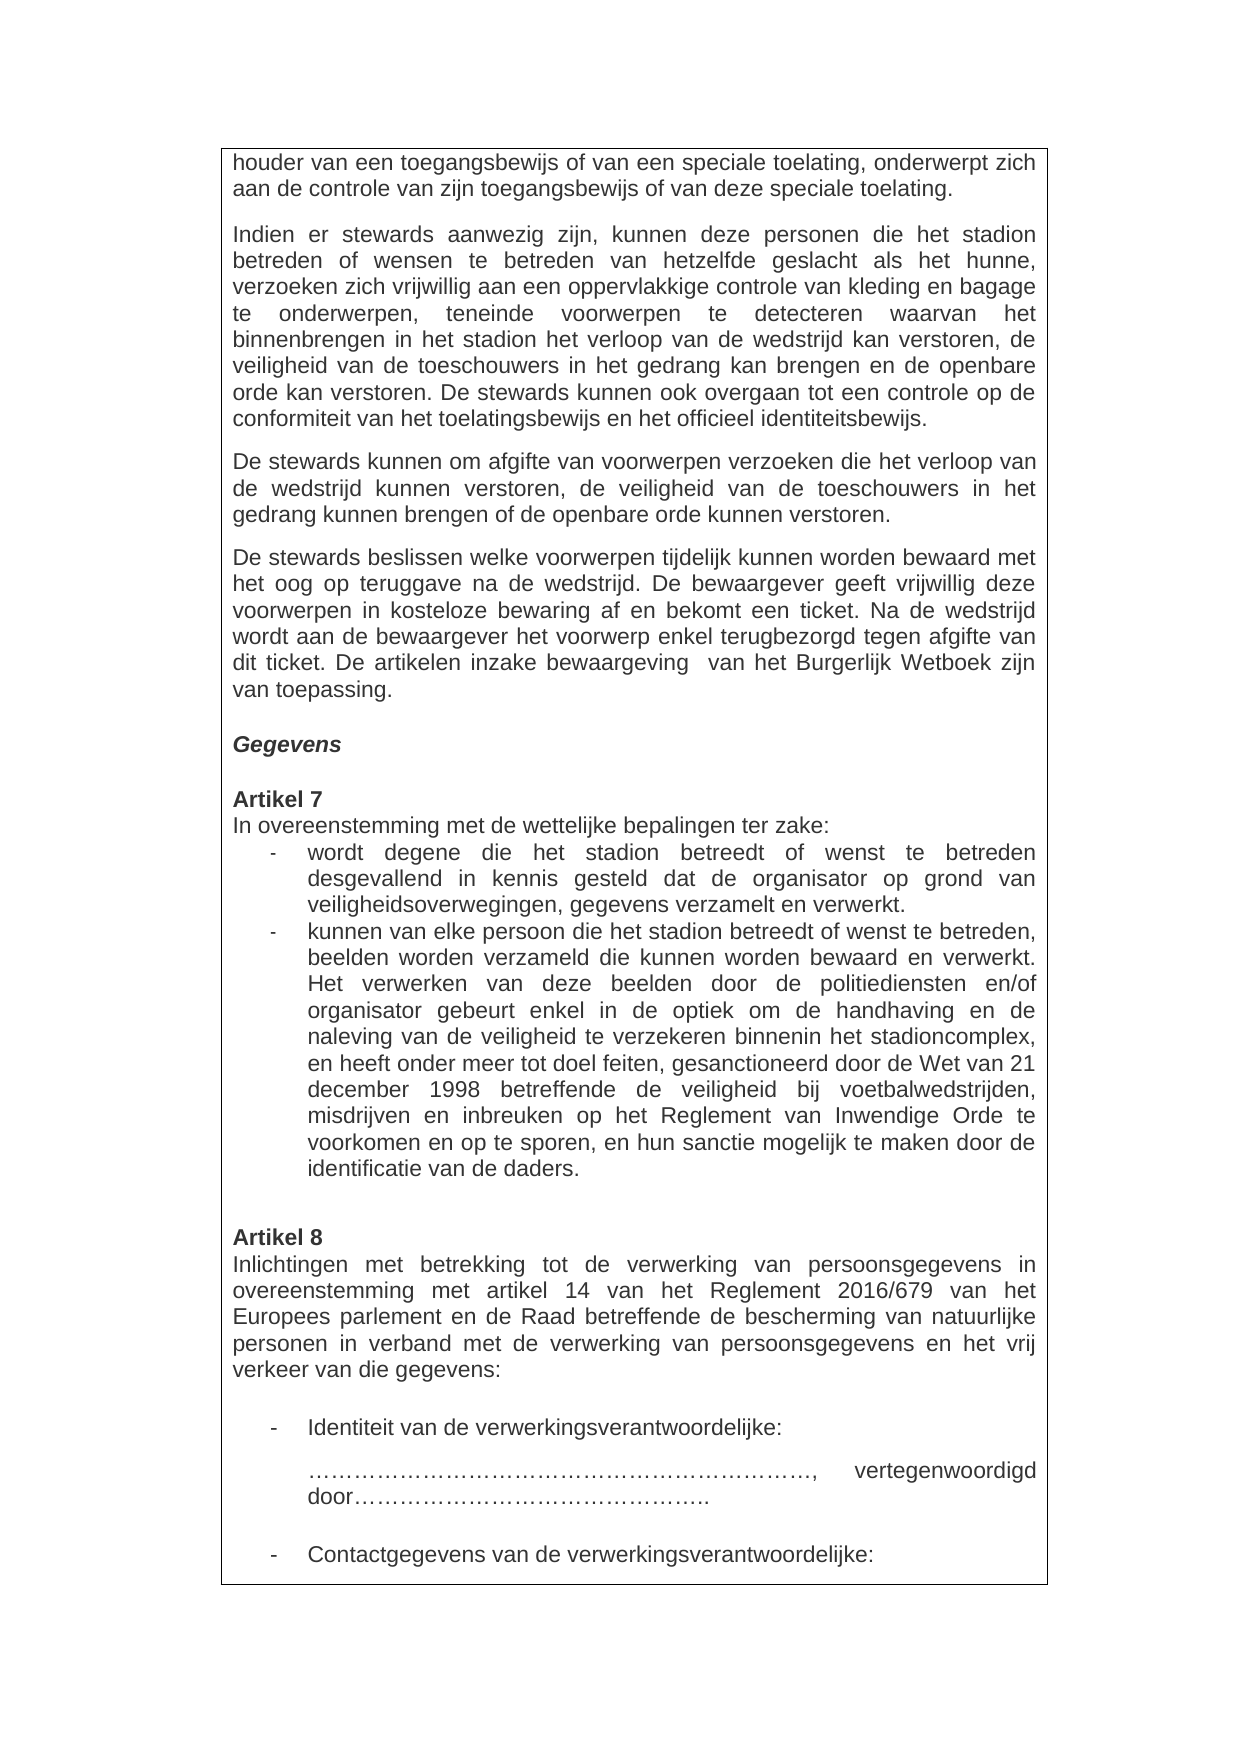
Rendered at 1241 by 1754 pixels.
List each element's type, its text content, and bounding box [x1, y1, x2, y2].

table_header houder van een toegangsbewijs of van een speciale toelating, onderwerpt zich aan de controle van zijn toegangsbewijs of van deze speciale toelating. Indien er stewards aanwezig zijn, kunnen deze personen die het stadion betreden of wensen te betreden van hetzelfde geslacht als het hunne, verzoeken zich vrijwillig aan een oppervlakkige controle van kleding en bagage te onderwerpen, teneinde voorwerpen te detecteren waarvan het binnenbrengen in het stadion het verloop van de wedstrijd kan verstoren, de veiligheid van de toeschouwers in het gedrang kan brengen en de openbare orde kan verstoren. De stewards kunnen ook overgaan tot een controle op de conformiteit van het toelatingsbewijs en het officieel identiteitsbewijs. De stewards kunnen om afgifte van voorwerpen verzoeken die het verloop van de wedstrijd kunnen verstoren, de veiligheid van de toeschouwers in het gedrang kunnen brengen of de openbare orde kunnen verstoren. De stewards beslissen welke voorwerpen tijdelijk kunnen worden bewaard met het oog op teruggave na de wedstrijd. De bewaargever geeft vrijwillig deze voorwerpen in kosteloze bewaring af en bekomt een ticket. Na de wedstrijd wordt aan de bewaargever het voorwerp enkel terugbezorgd tegen afgifte van dit ticket. De artikelen inzake bewaargeving van het Burgerlijk Wetboek zijn van toepassing. Gegevens Artikel 7 In overeenstemming met de wettelijke bepalingen ter zake: wordt degene die het stadion betreedt of wenst te betreden desgevallend in kennis gesteld dat de organisator op grond van veiligheidsoverwegingen, gegevens verzamelt en verwerkt. kunnen van elke persoon die het stadion betreedt of wenst te betreden, beelden worden verzameld die kunnen worden bewaard en verwerkt. Het verwerken van deze beelden door de politiediensten en/of organisator gebeurt enkel in de optiek om de handhaving en de naleving van de veiligheid te verzekeren binnenin het stadioncomplex, en heeft onder meer tot doel feiten, gesanctioneerd door de Wet van 21 december 1998 betreffende de veiligheid bij voetbalwedstrijden, misdrijven en inbreuken op het Reglement van Inwendige Orde te voorkomen en op te sporen, en hun sanctie mogelijk te maken door de identificatie van de daders. Artikel 8 Inlichtingen met betrekking tot de verwerking van persoonsgegevens in overeenstemming met artikel 14 van het Reglement 2016/679 van het Europees parlement en de Raad betreffende de bescherming van natuurlijke personen in verband met de verwerking van persoonsgegevens en het vrij verkeer van die gegevens: Identiteit van de verwerkingsverantwoordelijke: …………………………………………………………, vertegenwoordigd door……………………………………….. Contactgegevens van de verwerkingsverantwoordelijke: [222, 149, 1047, 1584]
